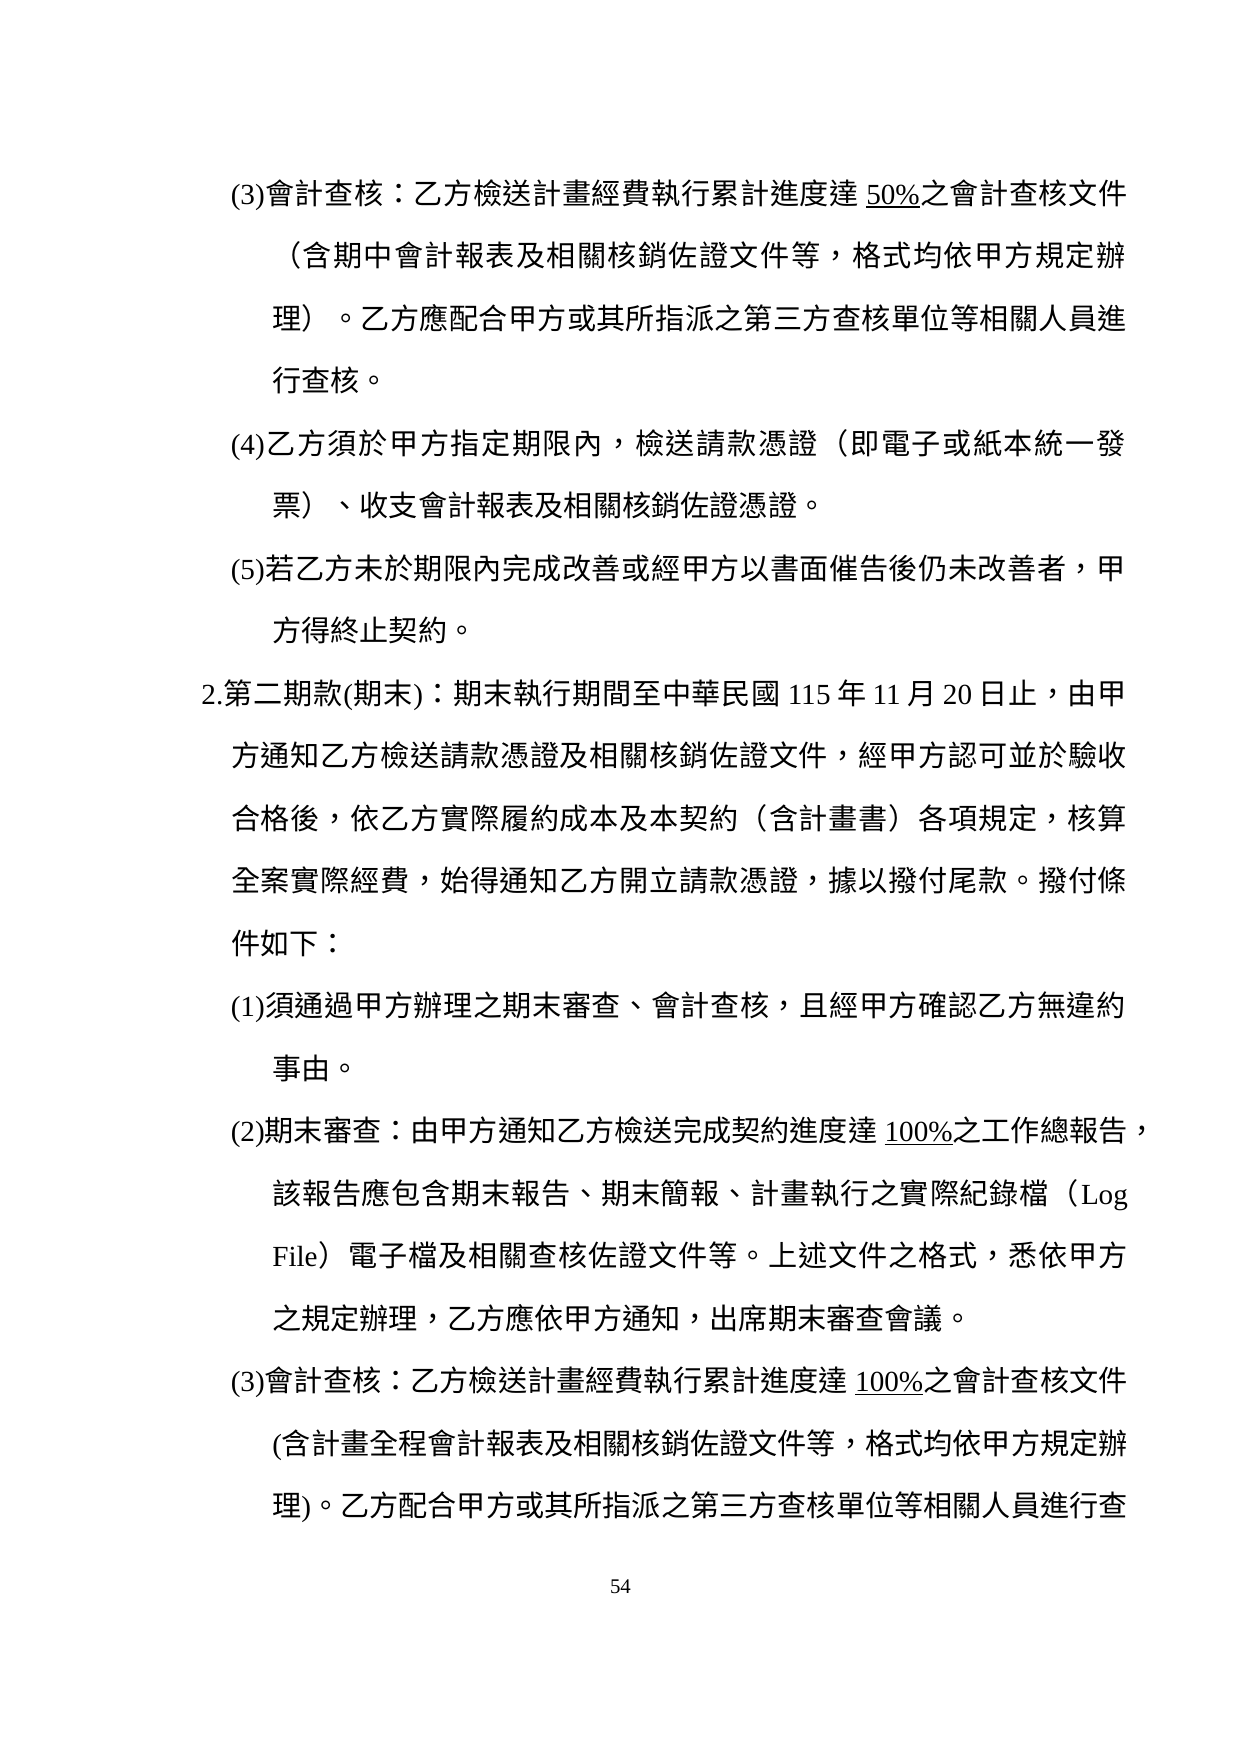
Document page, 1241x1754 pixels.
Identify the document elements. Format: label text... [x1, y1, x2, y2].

text (4)乙方須於甲方指定期限內，檢送請款憑證（即電子或紙本統一發票）、收支會計報表及相關核銷佐證憑證。 [231, 400, 1128, 525]
text (2)期末審查：由甲方通知乙方檢送完成契約進度達100%之工作總報告，該報告應包含期末報告、期末簡報、計畫執行之實際紀錄檔（Log File）電子檔及相關查核佐證文件等。上述文件之格式，悉依甲方之規定辦理，乙方應依甲方通知，出席期末審查會議。 [231, 1087, 1128, 1337]
text (1)須通過甲方辦理之期末審查、會計查核，且經甲方確認乙方無違約事由。 [231, 962, 1128, 1087]
text (5)若乙方未於期限內完成改善或經甲方以書面催告後仍未改善者，甲方得終止契約。 [231, 525, 1128, 650]
text (3)會計查核：乙方檢送計畫經費執行累計進度達50%之會計查核文件（含期中會計報表及相關核銷佐證文件等，格式均依甲方規定辦理）。乙方應配合甲方或其所指派之第三方查核單位等相關人員進行查核。 [231, 150, 1128, 400]
text (3)會計查核：乙方檢送計畫經費執行累計進度達100%之會計查核文件(含計畫全程會計報表及相關核銷佐證文件等，格式均依甲方規定辦理)。乙方配合甲方或其所指派之第三方查核單位等相關人員進行查 [231, 1337, 1128, 1525]
text 2.第二期款(期末)：期末執行期間至中華民國115年11月20日止，由甲方通知乙方檢送請款憑證及相關核銷佐證文件，經甲方認可並於驗收合格後，依乙方實際履約成本及本契約（含計畫書）各項規定，核算全案實際經費，始得通知乙方開立請款憑證，據以撥付尾款。撥付條件如下： [201, 650, 1128, 962]
